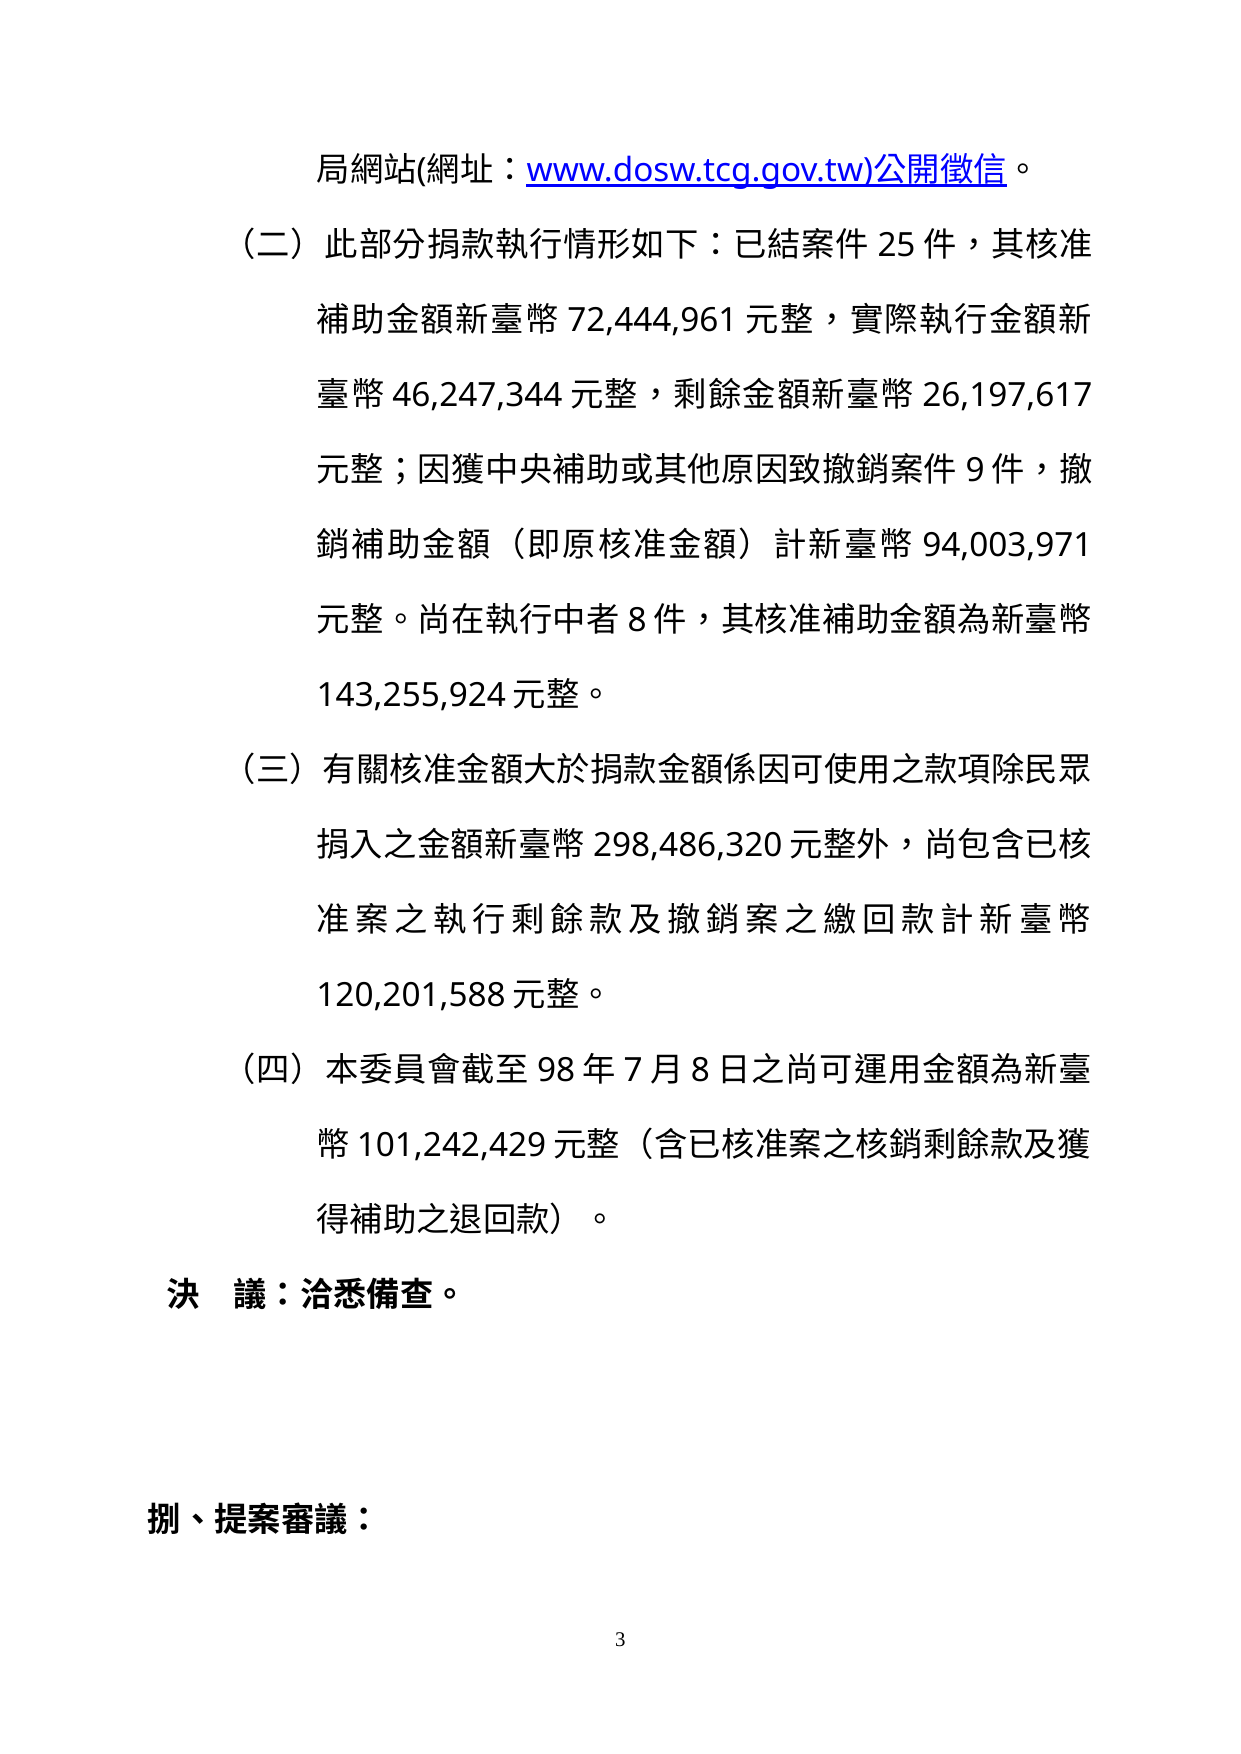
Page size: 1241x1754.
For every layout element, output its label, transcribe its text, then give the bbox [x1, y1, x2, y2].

text （四）本委員會截至98年7月8日之尚可運用金額為新臺幣101,242,429元整（含已核准案之核銷剩餘款及獲得補助之退回款）。 [222, 1030, 1092, 1255]
text 決 議：洽悉備查。 [166, 1255, 1092, 1330]
text 捌、提案審議： [148, 1480, 1092, 1555]
text 局網站(網址：www.dosw.tcg.gov.tw)公開徵信。 [223, 130, 1092, 205]
text （二）此部分捐款執行情形如下：已結案件25件，其核准補助金額新臺幣72,444,961元整，實際執行金額新臺幣46,247,344元整，剩餘金額新臺幣26,197,617元整；因獲中央補助或其他原因致撤銷案件9件，撤銷補助金額（即原核准金額）計新臺幣94,003,971元整。尚在執行中者8件，其核准補助金額為新臺幣143,255,924元整。 [223, 205, 1092, 730]
text （三）有關核准金額大於捐款金額係因可使用之款項除民眾捐入之金額新臺幣298,486,320元整外，尚包含已核准案之執行剩餘款及撤銷案之繳回款計新臺幣120,201,588元整。 [222, 730, 1092, 1030]
